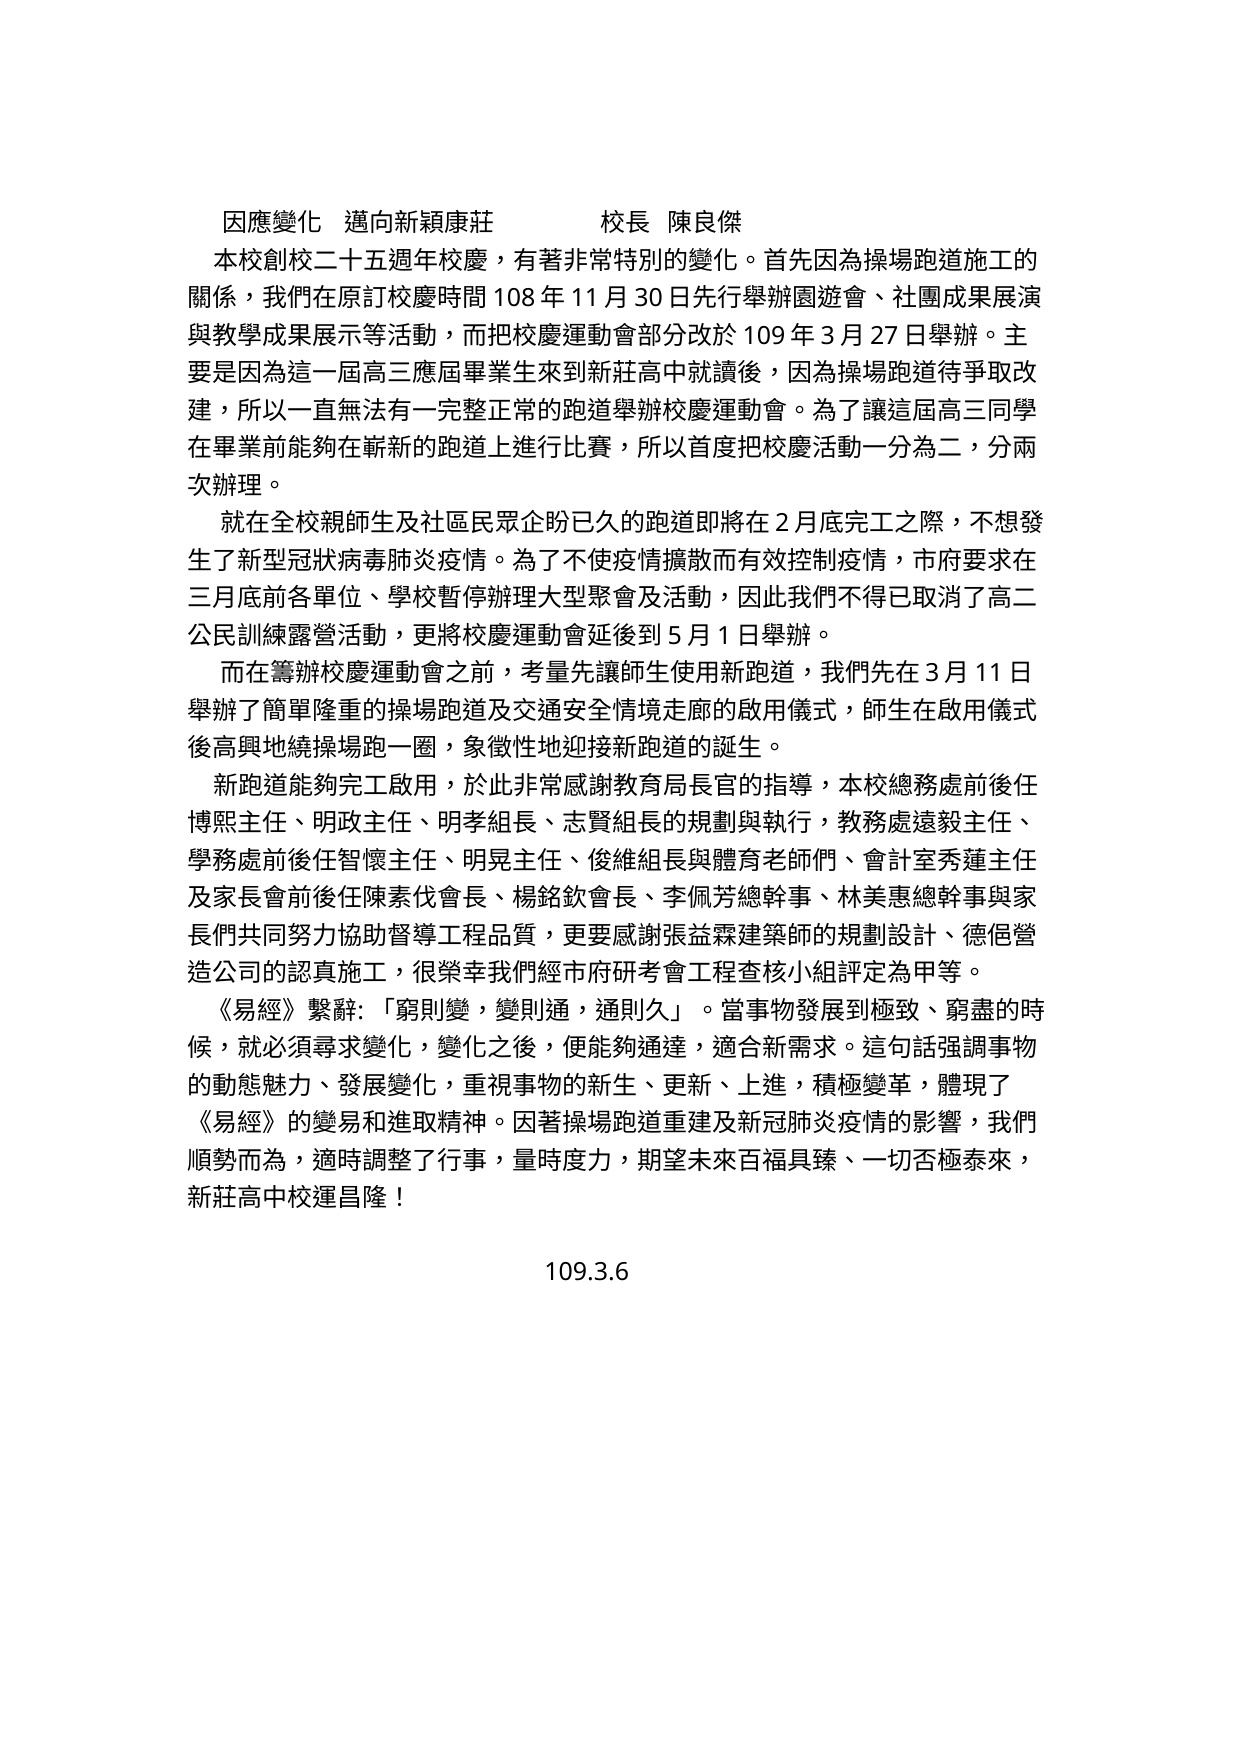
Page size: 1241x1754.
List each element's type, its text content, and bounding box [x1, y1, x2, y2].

text 就在全校親師生及社區民眾企盼已久的跑道即將在2月底完工之際，不想發生了新型冠狀病毒肺炎疫情。為了不使疫情擴散而有效控制疫情，市府要求在三月底前各單位、學校暫停辦理大型聚會及活動，因此我們不得已取消了高二公民訓練露營活動，更將校慶運動會延後到5月1日舉辦。 [187, 502, 1053, 652]
text 而在籌辦校慶運動會之前，考量先讓師生使用新跑道，我們先在3月11日舉辦了簡單隆重的操場跑道及交通安全情境走廊的啟用儀式，師生在啟用儀式後高興地繞操場跑一圈，象徵性地迎接新跑道的誕生。 [187, 652, 1053, 764]
text 《易經》繫辭: 「窮則變，變則通，通則久」。當事物發展到極致、窮盡的時候，就必須尋求變化，變化之後，便能夠通達，適合新需求。這句話强調事物的動態魅力、發展變化，重視事物的新生、更新、上進，積極變革，體現了《易經》的變易和進取精神。因著操場跑道重建及新冠肺炎疫情的影響，我們順勢而為，適時調整了行事，量時度力，期望未來百福具臻、一切否極泰來，新莊高中校運昌隆！ [187, 989, 1053, 1214]
text 本校創校二十五週年校慶，有著非常特別的變化。首先因為操場跑道施工的關係，我們在原訂校慶時間108年11月30日先行舉辦園遊會、社團成果展演與教學成果展示等活動，而把校慶運動會部分改於109年3月27日舉辦。主要是因為這一屆高三應屆畢業生來到新莊高中就讀後，因為操場跑道待爭取改建，所以一直無法有一完整正常的跑道舉辦校慶運動會。為了讓這屆高三同學在畢業前能夠在嶄新的跑道上進行比賽，所以首度把校慶活動一分為二，分兩次辦理。 [187, 239, 1053, 502]
text 109.3.6 [187, 1252, 1053, 1289]
text 因應變化 邁向新穎康莊 校長 陳良傑 [187, 202, 1053, 239]
text 新跑道能夠完工啟用，於此非常感謝教育局長官的指導，本校總務處前後任博熙主任、明政主任、明孝組長、志賢組長的規劃與執行，教務處遠毅主任、學務處前後任智懷主任、明晃主任、俊維組長與體育老師們、會計室秀蓮主任及家長會前後任陳素伐會長、楊銘欽會長、李佩芳總幹事、林美惠總幹事與家長們共同努力協助督導工程品質，更要感謝張益霖建築師的規劃設計、德俋營造公司的認真施工，很榮幸我們經市府研考會工程查核小組評定為甲等。 [187, 764, 1053, 989]
